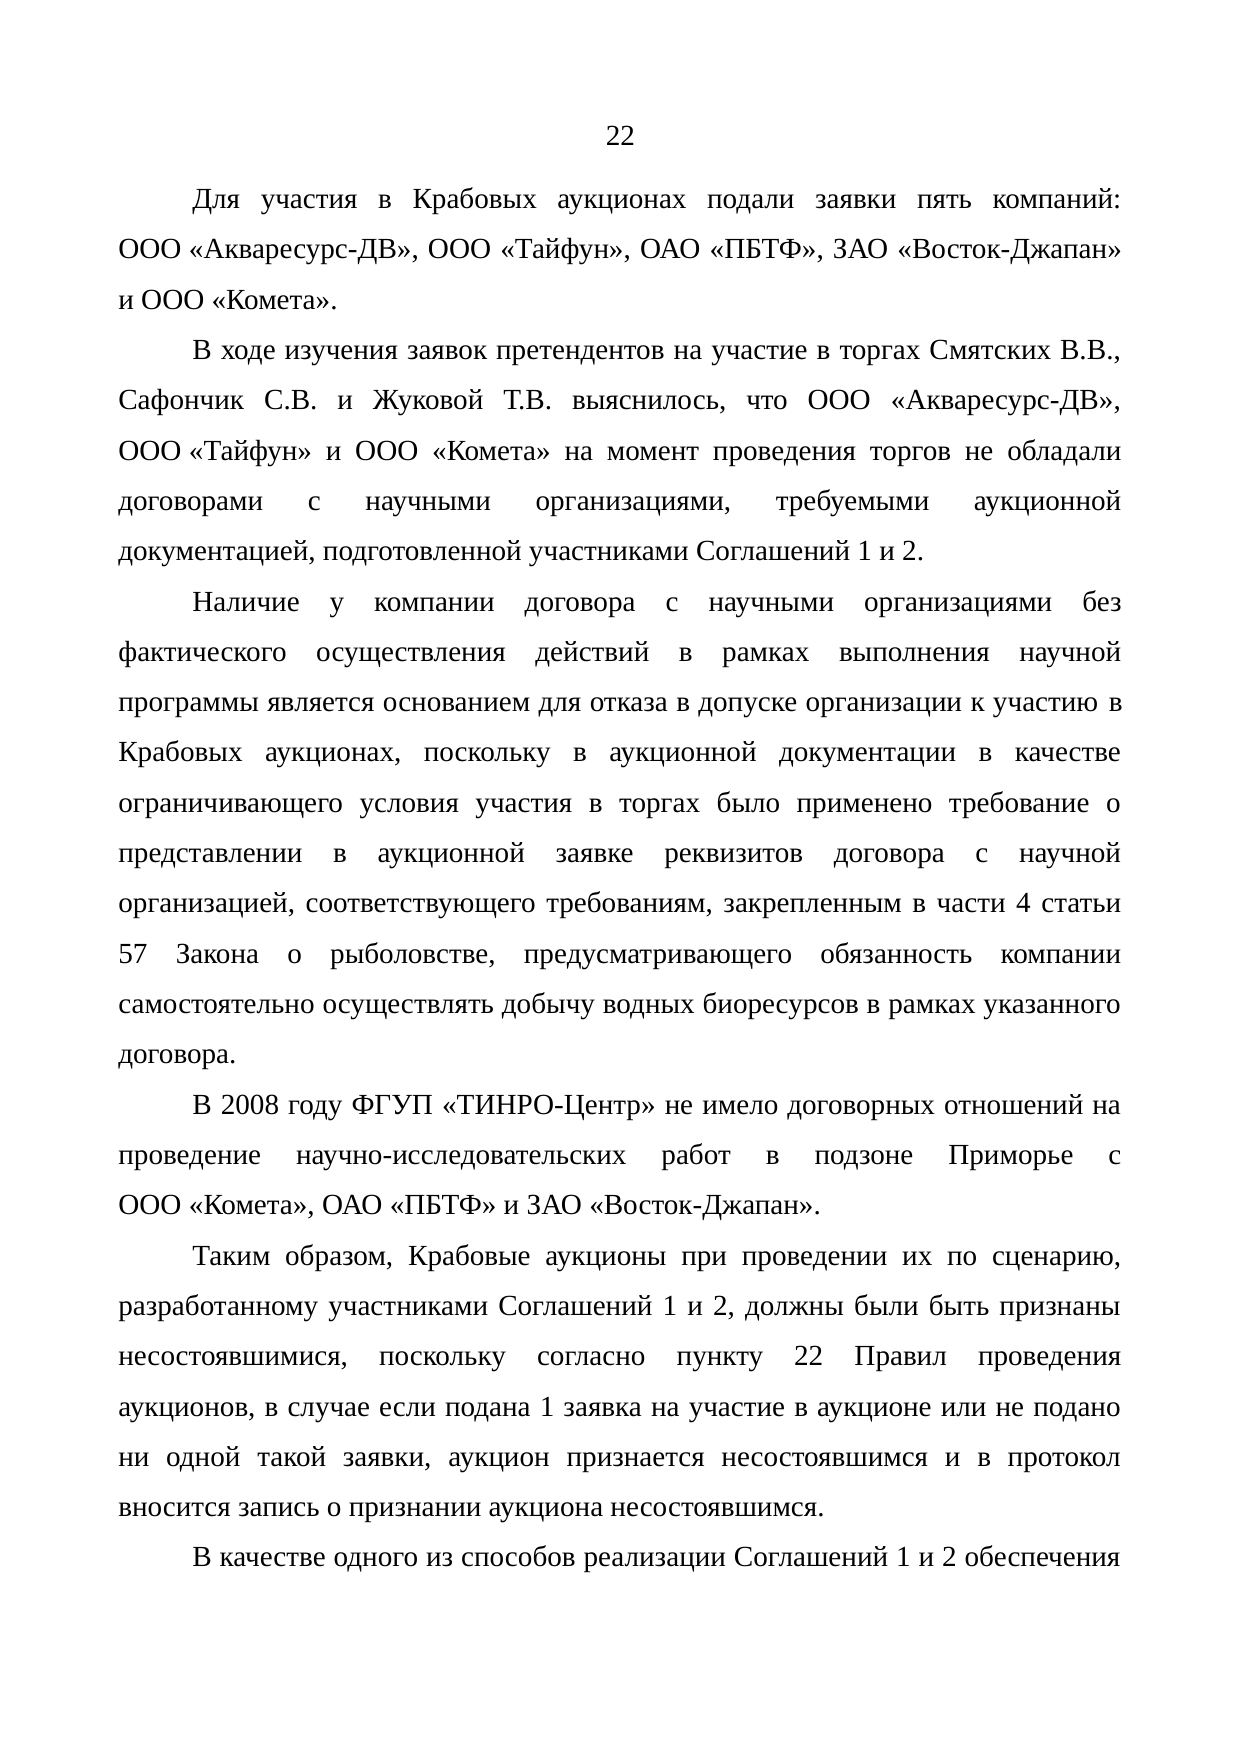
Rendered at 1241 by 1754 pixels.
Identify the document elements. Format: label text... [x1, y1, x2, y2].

text Таким образом, Крабовые аукционы при проведении их по сценарию, разработанному участниками Соглашений 1 и 2, должны были быть признаны несостоявшимися, поскольку согласно пункту 22 Правил проведения аукционов, в случае если подана 1 заявка на участие в аукционе или не подано ни одной такой заявки, аукцион признается несостоявшимся и в протокол вносится запись о признании аукциона несостоявшимся. [118, 1238, 1122, 1523]
text В 2008 году ФГУП «ТИНРО-Центр» не имело договорных отношений на проведение научно-исследовательских работ в подзоне Приморье с ООО «Комета», ОАО «ПБТФ» и ЗАО «Восток-Джапан». [118, 1087, 1122, 1221]
text В ходе изучения заявок претендентов на участие в торгах Смятских В.В., Сафончик С.В. и Жуковой Т.В. выяснилось, что ООО «Акваресурс-ДВ», ООО «Тайфун» и ООО «Комета» на момент проведения торгов не обладали договорами с научными организациями, требуемыми аукционной документацией, подготовленной участниками Соглашений 1 и 2. [118, 332, 1122, 567]
text В качестве одного из способов реализации Соглашений 1 и 2 обеспечения [118, 1539, 1122, 1573]
text Наличие у компании договора с научными организациями без фактического осуществления действий в рамках выполнения научной программы является основанием для отказа в допуске организации к участию в Крабовых аукционах, поскольку в аукционной документации в качестве ограничивающего условия участия в торгах было применено требование о представлении в аукционной заявке реквизитов договора с научной организацией, соответствующего требованиям, закрепленным в части 4 статьи 57 Закона о рыболовстве, предусматривающего обязанность компании самостоятельно осуществлять добычу водных биоресурсов в рамках указанного договора. [118, 584, 1122, 1070]
text Для участия в Крабовых аукционах подали заявки пять компаний: ООО «Акваресурс-ДВ», ООО «Тайфун», ОАО «ПБТФ», ЗАО «Восток-Джапан» и ООО «Комета». [118, 181, 1122, 315]
